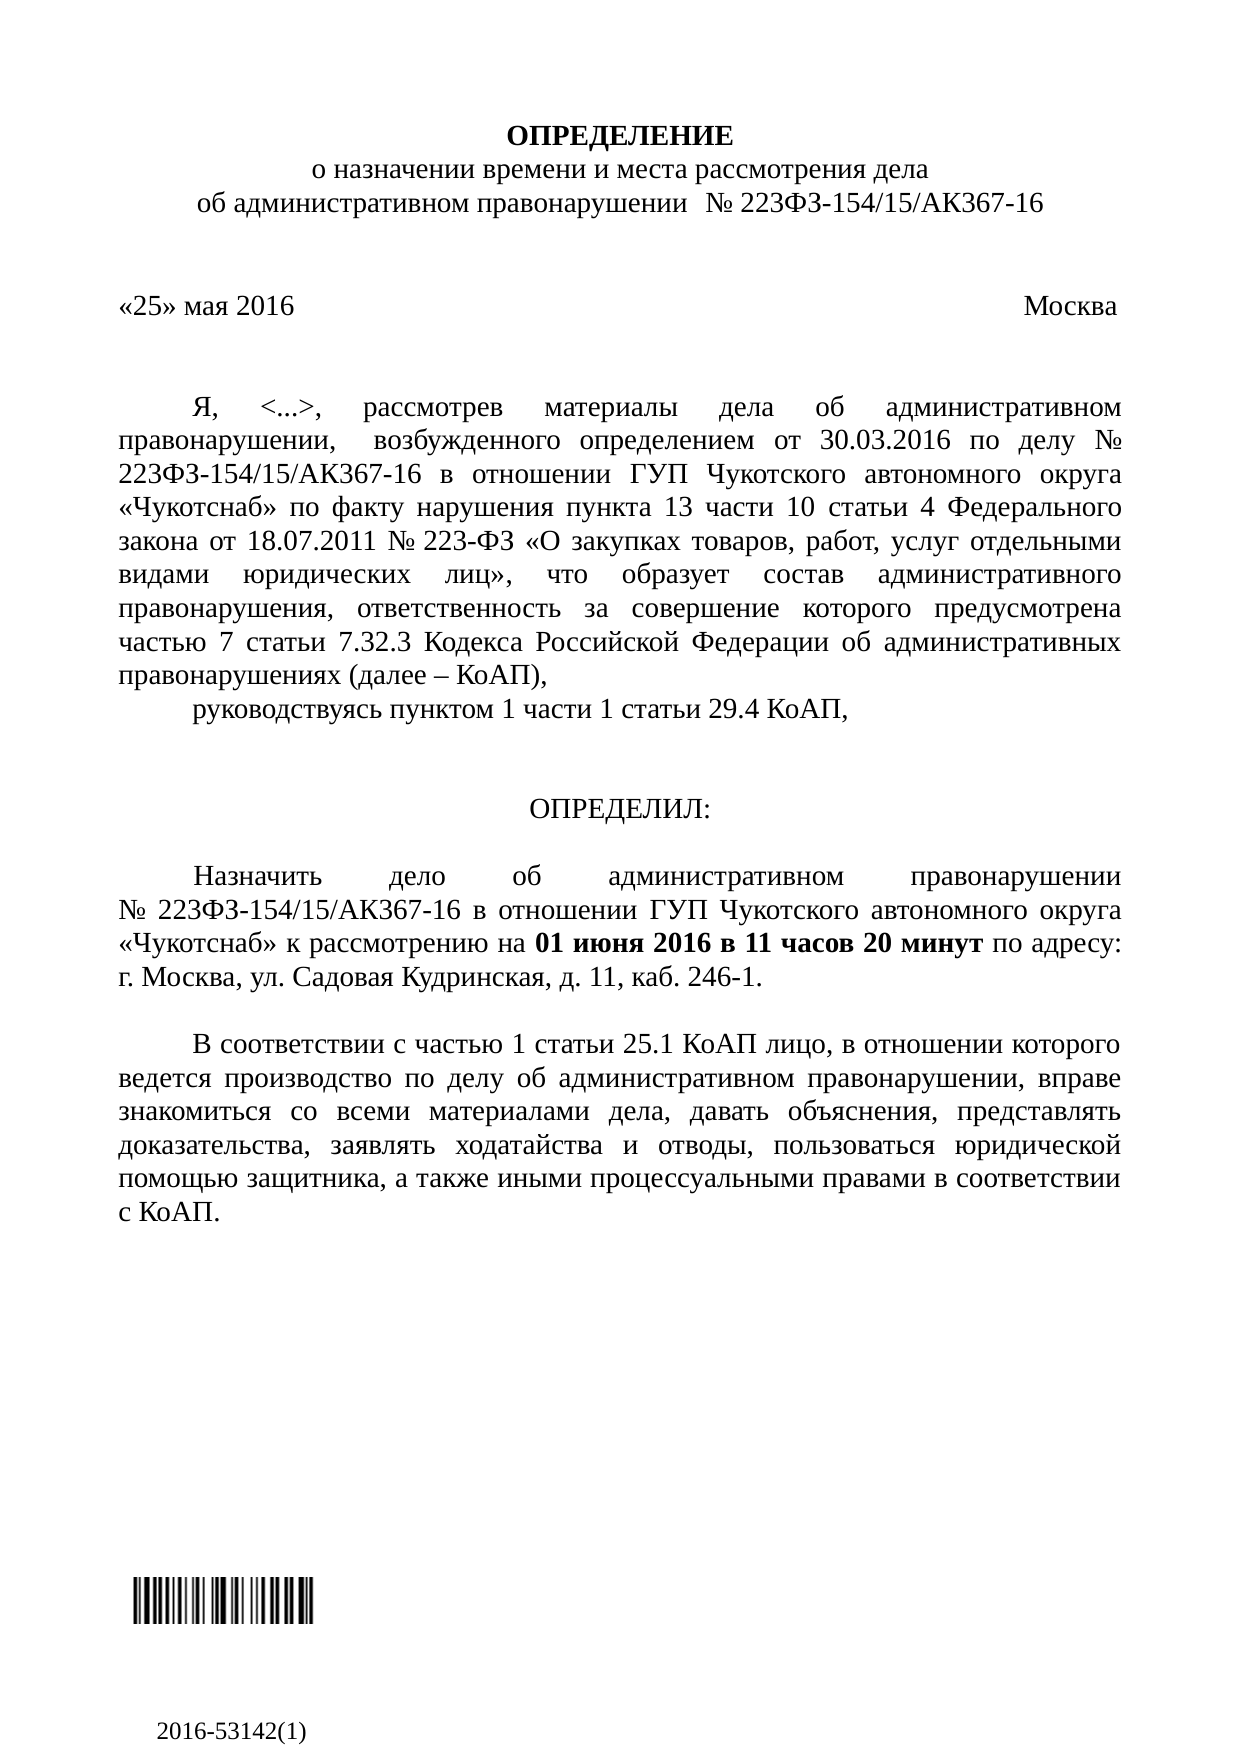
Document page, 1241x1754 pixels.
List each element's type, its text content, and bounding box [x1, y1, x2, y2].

picture [118, 1577, 331, 1624]
text об административном правонарушении № 223ФЗ-154/15/АК367-16 [118, 185, 1122, 221]
text «25» мая 2016 Москва [118, 288, 1122, 322]
subtitle ОПРЕДЕЛЕНИЕ [118, 118, 1122, 152]
text В соответствии с частью 1 статьи 25.1 КоАП лицо, в отношении которого ведется производство по делу об административном правонарушении, вправе знакомиться со всеми материалами дела, давать объяснения, представлять доказательства, заявлять ходатайства и отводы, пользоваться юридической помощью защитника, а также иными процессуальными правами в соответствии с КоАП. [118, 1026, 1122, 1227]
text Я, <...>, рассмотрев материалы дела об административном правонарушении, возбужденного определением от 30.03.2016 по делу № 223ФЗ-154/15/АК367-16 в отношении ГУП Чукотского автономного округа «Чукотснаб» по факту нарушения пункта 13 части 10 статьи 4 Федерального закона от 18.07.2011 № 223-ФЗ «О закупках товаров, работ, услуг отдельными видами юридических лиц», что образует состав административного правонарушения, ответственность за совершение которого предусмотрена частью 7 статьи 7.32.3 Кодекса Российской Федерации об административных правонарушениях (далее – КоАП), [118, 389, 1122, 691]
text ОПРЕДЕЛИЛ: [118, 791, 1122, 825]
text о назначении времени и места рассмотрения дела [118, 152, 1122, 185]
text руководствуясь пунктом 1 части 1 статьи 29.4 КоАП, [118, 691, 1122, 724]
text Назначить дело об административном правонарушении № 223ФЗ-154/15/АК367-16 в отношении ГУП Чукотского автономного округа «Чукотснаб» к рассмотрению на 01 июня 2016 в 11 часов 20 минут по адресу: г. Москва, ул. Садовая Кудринская, д. 11, каб. 246-1. [118, 858, 1122, 993]
